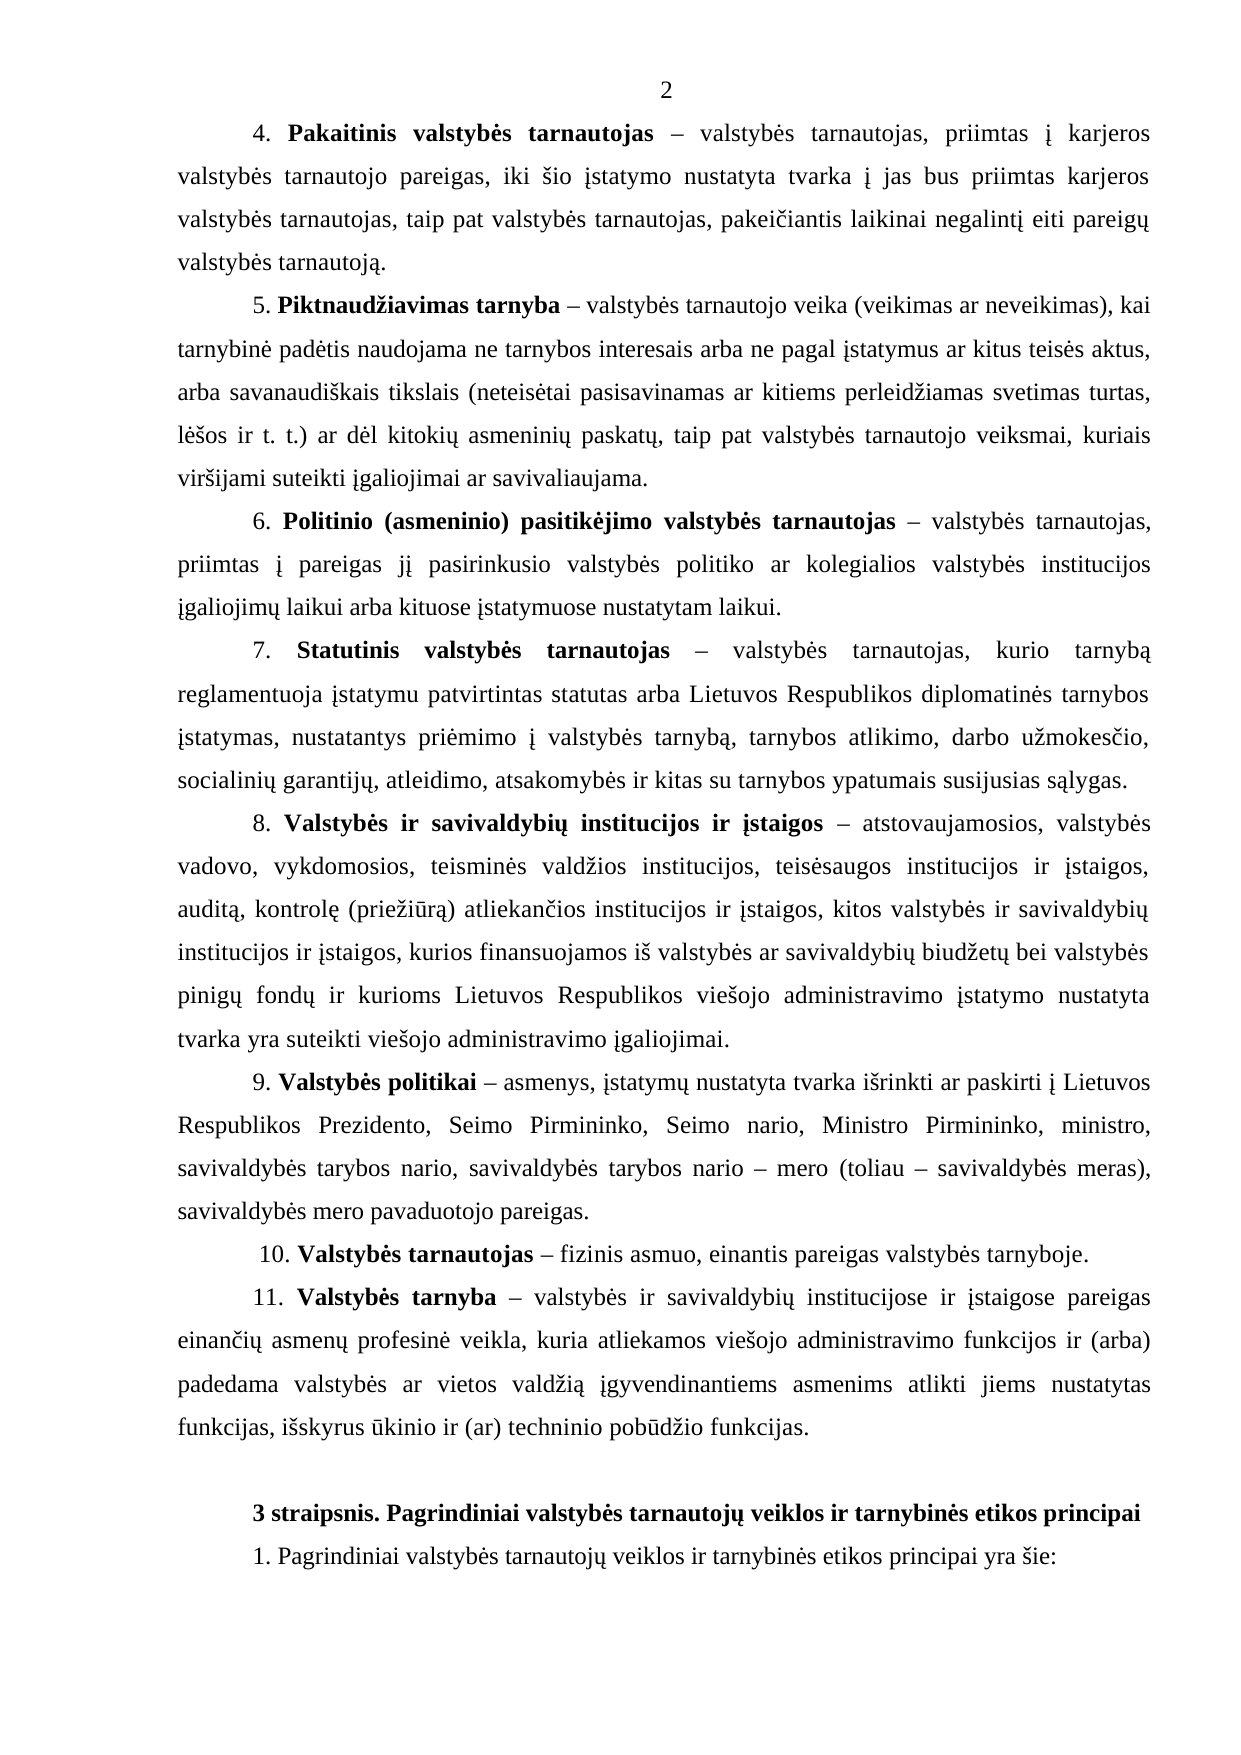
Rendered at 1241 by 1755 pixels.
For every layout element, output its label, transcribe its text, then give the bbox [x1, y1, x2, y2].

text 8. Valstybės ir savivaldybių institucijos ir įstaigos – atstovaujamosios, valstybės vadovo, vykdomosios, teisminės valdžios institucijos, teisėsaugos institucijos ir įstaigos, auditą, kontrolę (priežiūrą) atliekančios institucijos ir įstaigos, kitos valstybės ir savivaldybių institucijos ir įstaigos, kurios finansuojamos iš valstybės ar savivaldybių biudžetų bei valstybės pinigų fondų ir kurioms Lietuvos Respublikos viešojo administravimo įstatymo nustatyta tvarka yra suteikti viešojo administravimo įgaliojimai. [177, 808, 1152, 1052]
text 4. Pakaitinis valstybės tarnautojas – valstybės tarnautojas, priimtas į karjeros valstybės tarnautojo pareigas, iki šio įstatymo nustatyta tvarka į jas bus priimtas karjeros valstybės tarnautojas, taip pat valstybės tarnautojas, pakeičiantis laikinai negalintį eiti pareigų valstybės tarnautoją. [177, 118, 1152, 276]
text 10. Valstybės tarnautojas – fizinis asmuo, einantis pareigas valstybės tarnyboje. [177, 1239, 1152, 1268]
text 3 straipsnis. Pagrindiniai valstybės tarnautojų veiklos ir tarnybinės etikos principai [177, 1498, 1152, 1527]
text 7. Statutinis valstybės tarnautojas – valstybės tarnautojas, kurio tarnybą reglamentuoja įstatymu patvirtintas statutas arba Lietuvos Respublikos diplomatinės tarnybos įstatymas, nustatantys priėmimo į valstybės tarnybą, tarnybos atlikimo, darbo užmokesčio, socialinių garantijų, atleidimo, atsakomybės ir kitas su tarnybos ypatumais susijusias sąlygas. [177, 636, 1152, 794]
text 5. Piktnaudžiavimas tarnyba – valstybės tarnautojo veika (veikimas ar neveikimas), kai tarnybinė padėtis naudojama ne tarnybos interesais arba ne pagal įstatymus ar kitus teisės aktus, arba savanaudiškais tikslais (neteisėtai pasisavinamas ar kitiems perleidžiamas svetimas turtas, lėšos ir t. t.) ar dėl kitokių asmeninių paskatų, taip pat valstybės tarnautojo veiksmai, kuriais viršijami suteikti įgaliojimai ar savivaliaujama. [177, 291, 1152, 492]
text 6. Politinio (asmeninio) pasitikėjimo valstybės tarnautojas – valstybės tarnautojas, priimtas į pareigas jį pasirinkusio valstybės politiko ar kolegialios valstybės institucijos įgaliojimų laikui arba kituose įstatymuose nustatytam laikui. [177, 506, 1152, 621]
text 1. Pagrindiniai valstybės tarnautojų veiklos ir tarnybinės etikos principai yra šie: [177, 1541, 1152, 1570]
text 11. Valstybės tarnyba – valstybės ir savivaldybių institucijose ir įstaigose pareigas einančių asmenų profesinė veikla, kuria atliekamos viešojo administravimo funkcijos ir (arba) padedama valstybės ar vietos valdžią įgyvendinantiems asmenims atlikti jiems nustatytas funkcijas, išskyrus ūkinio ir (ar) techninio pobūdžio funkcijas. [177, 1282, 1152, 1441]
text 9. Valstybės politikai – asmenys, įstatymų nustatyta tvarka išrinkti ar paskirti į Lietuvos Respublikos Prezidento, Seimo Pirmininko, Seimo nario, Ministro Pirmininko, ministro, savivaldybės tarybos nario, savivaldybės tarybos nario – mero (toliau – savivaldybės meras), savivaldybės mero pavaduotojo pareigas. [177, 1067, 1152, 1225]
